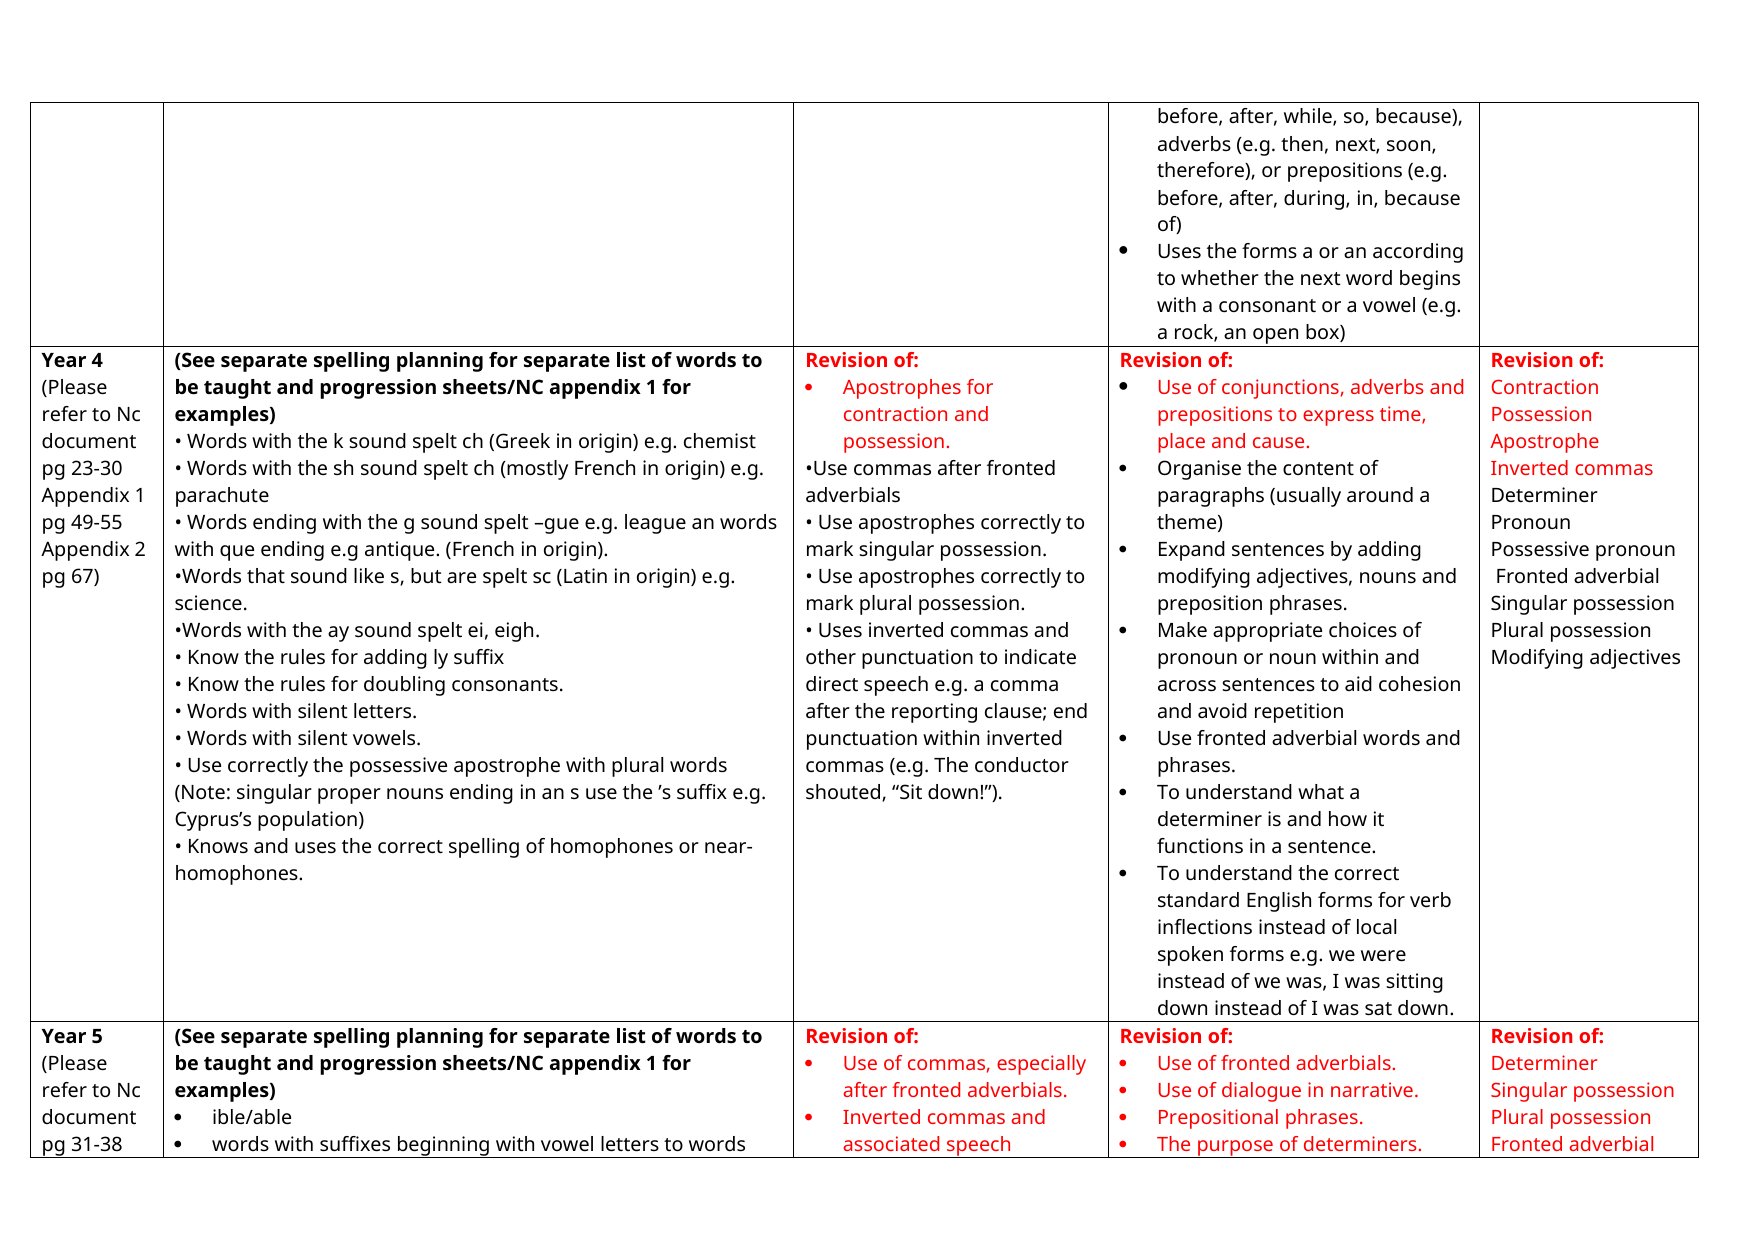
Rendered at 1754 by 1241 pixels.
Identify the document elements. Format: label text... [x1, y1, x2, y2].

table_cell before, after, while, so, because), adverbs (e.g. then, next, soon, therefore), or prepositions (e.g. before, after, during, in, because of) Uses the forms a or an according to whether the next word begins with a consonant or a vowel (e.g. a rock, an open box) [1109, 103, 1479, 346]
table_cell Revision of: Use of commas, especially after fronted adverbials. Inverted commas and associated speech punctuation, including split dialogue. Use of commas to indicate parenthesis. Use of correct commas to clarify meaning or avoid ambiguity. Use of brackets or dashes to indicate parenthesis. [794, 1022, 1108, 1157]
table_cell [164, 103, 793, 346]
table_cell Revision of: Use of conjunctions, adverbs and prepositions to express time, place and cause. Organise the content of paragraphs (usually around a theme) Expand sentences by adding modifying adjectives, nouns and preposition phrases. Make appropriate choices of pronoun or noun within and across sentences to aid cohesion and avoid repetition Use fronted adverbial words and phrases. To understand what a determiner is and how it functions in a sentence. To understand the correct standard English forms for verb inflections instead of local spoken forms e.g. we were instead of we was, I was sitting down instead of I was sat down. [1109, 347, 1479, 1021]
table_cell Revision of: Contraction Possession Apostrophe Inverted commas Determiner Pronoun Possessive pronoun Fronted adverbial Singular possession Plural possession Modifying adjectives [1480, 347, 1698, 1021]
table_cell [794, 103, 1108, 346]
table_cell Revision of: Determiner Singular possession Plural possession Fronted adverbial [1480, 1022, 1698, 1157]
table_cell Revision of: Use of fronted adverbials. Use of dialogue in narrative. Prepositional phrases. The purpose of determiners. Correct standard English Use of relative clauses beginning with who, which, where, when, whose, that or with an implied (i.e. omitted) relative pronoun. To understand that degrees of possibility can be shown using adverbs (e.g. perhaps, surely) or modal verbs (e.g. might, should, will, must). Use of the perfect form of verbs to mark relationships of time and cause. To ensure correct subject and verb agreement when using singular and plural and when distinguishing between the language of speech and writing To display consistent and correct use of tense throughout a piece of writing. Link ideas across paragraphs using adverbials of time (e.g. later), place (e.g. nearby) and number (e.g. secondly). [1109, 1022, 1479, 1157]
table_cell (See separate spelling planning for separate list of words to be taught and progression sheets/NC appendix 1 for examples) ible/able words with suffixes beginning with vowel letters to words ending in –fer ough words words containing silent letters Homophones and words that are often confused. Prefixes- revise un, de, dis, mis, re and learn im, in, il, ir, de, over, inter, super, anti, auto. Suffixes-ify, ly (revision), ise, ate, en Words with unstressed vowels [164, 1022, 793, 1157]
table_cell (See separate spelling planning for separate list of words to be taught and progression sheets/NC appendix 1 for examples) • Words with the k sound spelt ch (Greek in origin) e.g. chemist • Words with the sh sound spelt ch (mostly French in origin) e.g. parachute • Words ending with the g sound spelt –gue e.g. league an words with que ending e.g antique. (French in origin). •Words that sound like s, but are spelt sc (Latin in origin) e.g. science. •Words with the ay sound spelt ei, eigh. • Know the rules for adding ly suffix • Know the rules for doubling consonants. • Words with silent letters. • Words with silent vowels. • Use correctly the possessive apostrophe with plural words (Note: singular proper nouns ending in an s use the ’s suffix e.g. Cyprus’s population) • Knows and uses the correct spelling of homophones or near-homophones. [164, 347, 793, 1021]
table_cell Revision of: Apostrophes for contraction and possession. •Use commas after fronted adverbials • Use apostrophes correctly to mark singular possession. • Use apostrophes correctly to mark plural possession. • Uses inverted commas and other punctuation to indicate direct speech e.g. a comma after the reporting clause; end punctuation within inverted commas (e.g. The conductor shouted, “Sit down!”). [794, 347, 1108, 1021]
table_cell [1480, 103, 1698, 346]
table_cell Year 4 (Please refer to Nc document pg 23-30 Appendix 1 pg 49-55 Appendix 2 pg 67) [31, 347, 163, 1021]
table_cell [31, 103, 163, 346]
table_cell Year 5 (Please refer to Nc document pg 31-38 [31, 1022, 163, 1157]
